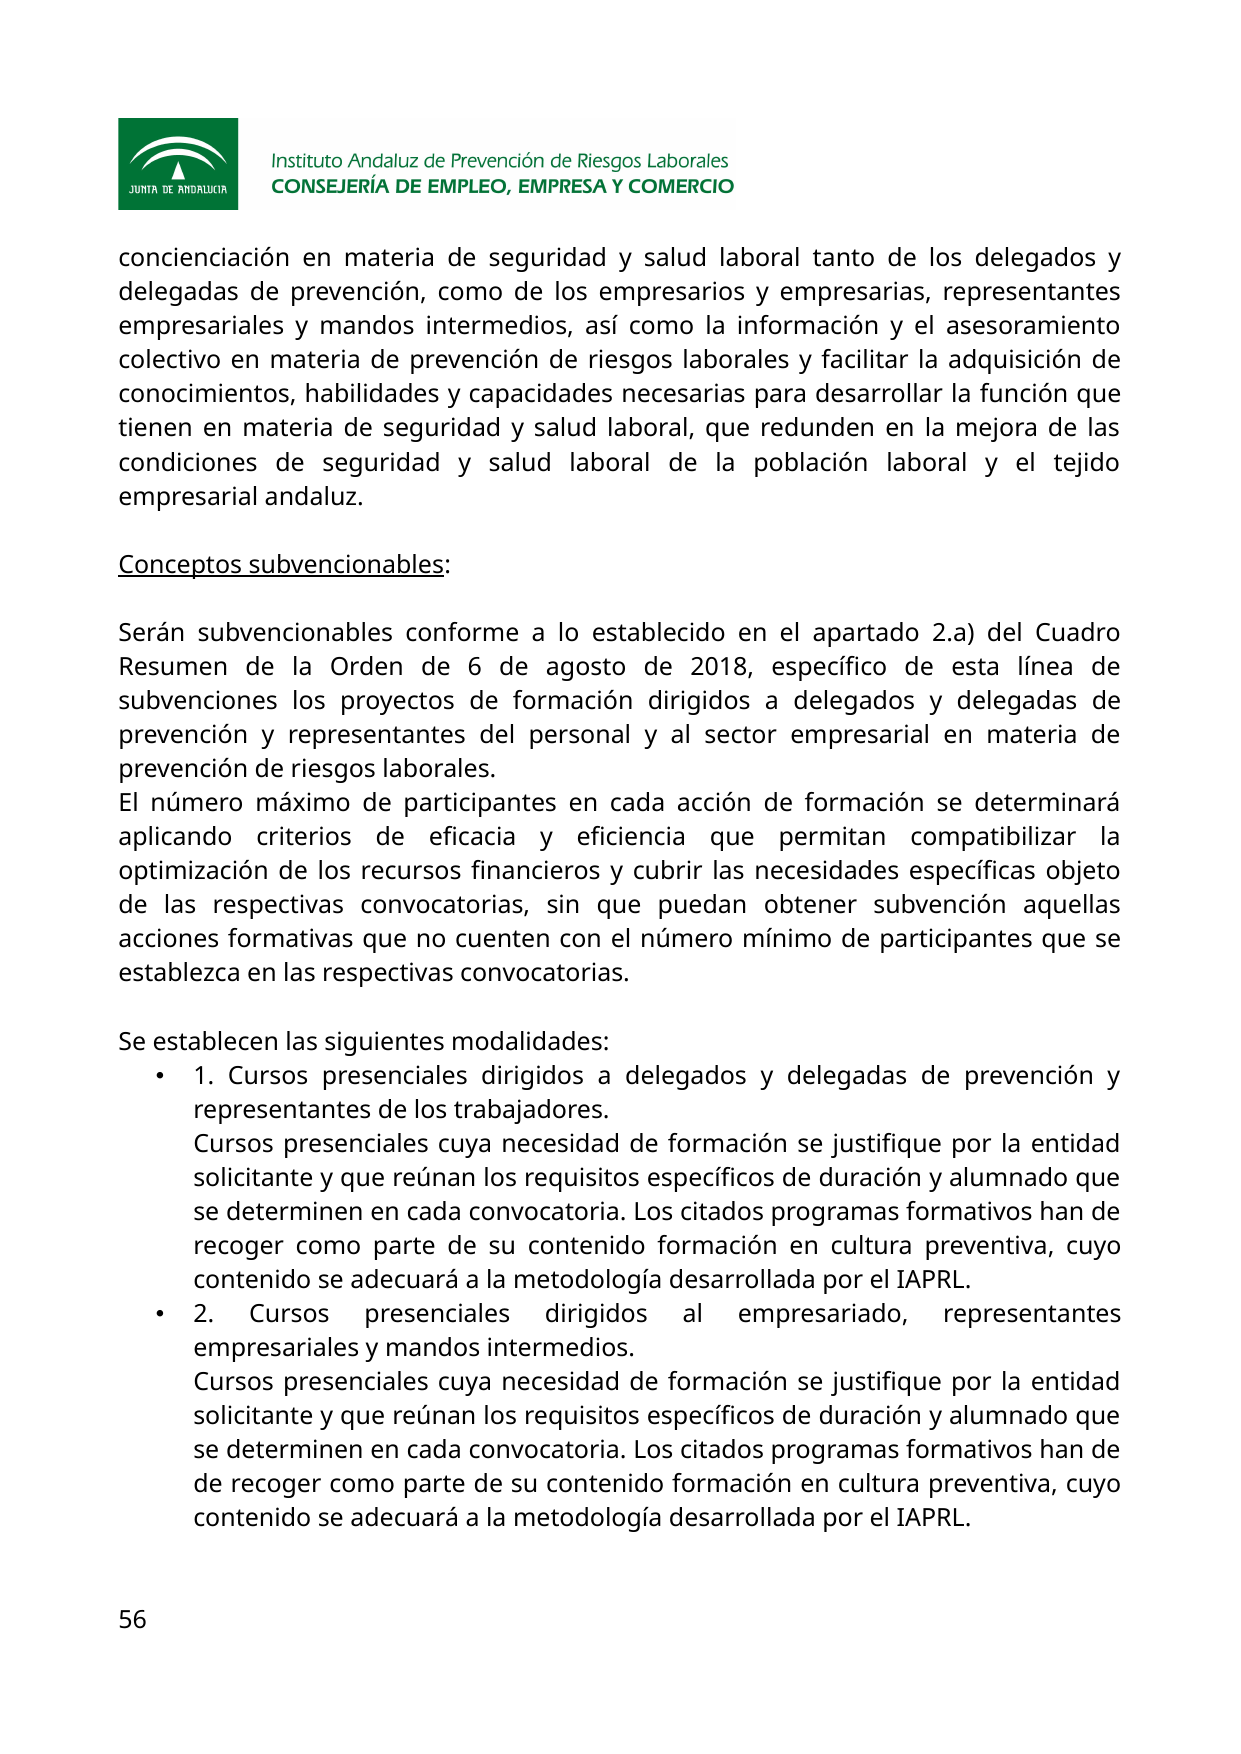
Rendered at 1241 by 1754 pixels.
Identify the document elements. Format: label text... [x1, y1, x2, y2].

text Serán subvencionables conforme a lo establecido en el apartado 2.a) del Cuadro Resumen de la Orden de 6 de agosto de 2018, específico de esta línea de subvenciones los proyectos de formación dirigidos a delegados y delegadas de prevención y representantes del personal y al sector empresarial en materia de prevención de riesgos laborales. [118, 614, 1122, 785]
list 1. Cursos presenciales dirigidos a delegados y delegadas de prevención y representantes de los trabajadores. [156, 1057, 1122, 1125]
text Conceptos subvencionables: [118, 546, 1122, 580]
text El número máximo de participantes en cada acción de formación se determinará aplicando criterios de eficacia y eficiencia que permitan compatibilizar la optimización de los recursos financieros y cubrir las necesidades específicas objeto de las respectivas convocatorias, sin que puedan obtener subvención aquellas acciones formativas que no cuenten con el número mínimo de participantes que se establezca en las respectivas convocatorias. [118, 785, 1122, 989]
list Cursos presenciales cuya necesidad de formación se justifique por la entidad solicitante y que reúnan los requisitos específicos de duración y alumnado que se determinen en cada convocatoria. Los citados programas formativos han de de recoger como parte de su contenido formación en cultura preventiva, cuyo contenido se adecuará a la metodología desarrollada por el IAPRL. [156, 1364, 1122, 1534]
text concienciación en materia de seguridad y salud laboral tanto de los delegados y delegadas de prevención, como de los empresarios y empresarias, representantes empresariales y mandos intermedios, así como la información y el asesoramiento colectivo en materia de prevención de riesgos laborales y facilitar la adquisición de conocimientos, habilidades y capacidades necesarias para desarrollar la función que tienen en materia de seguridad y salud laboral, que redunden en la mejora de las condiciones de seguridad y salud laboral de la población laboral y el tejido empresarial andaluz. [118, 240, 1122, 512]
list 2. Cursos presenciales dirigidos al empresariado, representantes empresariales y mandos intermedios. [156, 1296, 1122, 1364]
list Cursos presenciales cuya necesidad de formación se justifique por la entidad solicitante y que reúnan los requisitos específicos de duración y alumnado que se determinen en cada convocatoria. Los citados programas formativos han de recoger como parte de su contenido formación en cultura preventiva, cuyo contenido se adecuará a la metodología desarrollada por el IAPRL. [156, 1125, 1122, 1296]
picture [118, 118, 737, 210]
text Se establecen las siguientes modalidades: [118, 1023, 1122, 1057]
